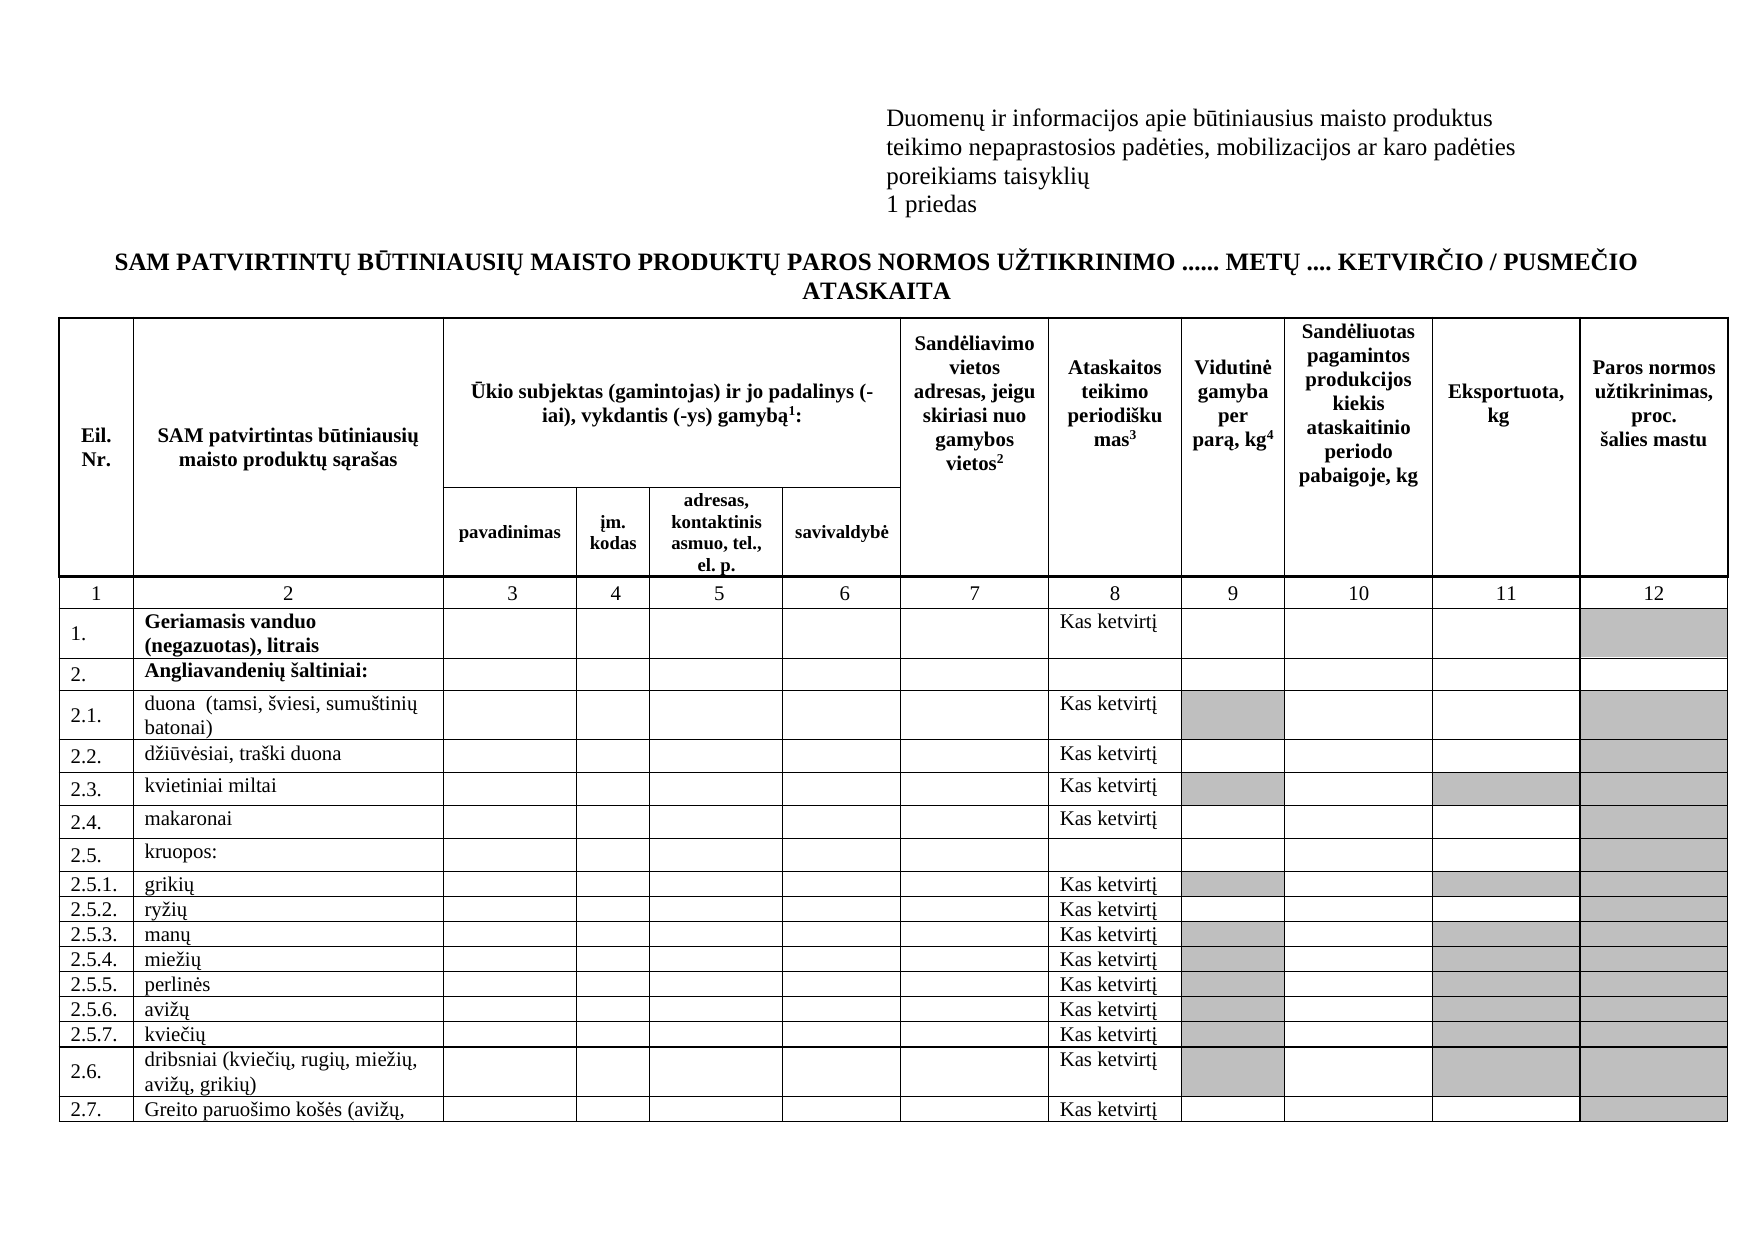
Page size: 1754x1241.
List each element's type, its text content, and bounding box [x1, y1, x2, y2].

table_header Vidutinė gamyba per parą, kg4 [1182, 319, 1284, 487]
table_cell [1581, 773, 1727, 805]
table_cell 1 [60, 578, 133, 608]
table_cell 2.5.7. [60, 1022, 133, 1046]
table_cell [444, 839, 576, 871]
table_cell Kas ketvirtį [1049, 773, 1181, 805]
table_cell [1581, 997, 1727, 1021]
table_cell [1581, 972, 1727, 996]
table_cell savivaldybė [783, 488, 900, 575]
table_cell [783, 897, 900, 921]
table_cell [1581, 691, 1727, 739]
text 1 priedas [59, 189, 1694, 218]
table_cell [577, 806, 649, 838]
table_cell [1433, 659, 1579, 690]
table_cell [577, 997, 649, 1021]
table_cell [577, 839, 649, 871]
table_cell 10 [1285, 578, 1432, 608]
table_cell [444, 1048, 576, 1096]
table_cell [650, 1022, 782, 1046]
table_cell [650, 922, 782, 946]
table_cell [1285, 1022, 1432, 1046]
table_cell [1285, 997, 1432, 1021]
table_cell adresas, kontaktinis asmuo, tel., el. p. [650, 488, 782, 575]
table_cell [1285, 773, 1432, 805]
table_cell [1433, 872, 1579, 896]
table_cell 2.5.2. [60, 897, 133, 921]
table_cell [901, 691, 1048, 739]
table_cell [783, 922, 900, 946]
text poreikiams taisyklių [59, 161, 1694, 189]
table_cell [1581, 740, 1727, 772]
table_cell [901, 806, 1048, 838]
table_cell [1182, 659, 1284, 690]
table_cell [1285, 1048, 1432, 1096]
table_cell įm. kodas [577, 488, 649, 575]
table_cell [1182, 897, 1284, 921]
table_cell [650, 659, 782, 690]
table_cell [1049, 659, 1181, 690]
table_cell [901, 1097, 1048, 1121]
table_cell [1433, 972, 1579, 996]
table_cell [444, 1097, 576, 1121]
table_cell džiūvėsiai, traški duona [134, 740, 443, 772]
table_cell [577, 609, 649, 657]
table_cell manų [134, 922, 443, 946]
table_cell [1182, 997, 1284, 1021]
table_cell 11 [1433, 578, 1579, 608]
table_cell [1581, 839, 1727, 871]
table_cell [901, 487, 1048, 575]
table_cell 9 [1182, 578, 1284, 608]
table_cell [901, 839, 1048, 871]
table_cell Kas ketvirtį [1049, 947, 1181, 971]
table_cell 2. [60, 659, 133, 690]
table_cell [577, 1048, 649, 1096]
table_cell [1182, 691, 1284, 739]
table_cell [650, 972, 782, 996]
table_header Eksportuota, kg [1433, 319, 1579, 487]
table_cell [1285, 922, 1432, 946]
table_cell 2.6. [60, 1048, 133, 1096]
table_cell [783, 1097, 900, 1121]
table_cell Kas ketvirtį [1049, 1048, 1181, 1096]
table_cell 8 [1049, 578, 1181, 608]
table_cell [1285, 897, 1432, 921]
table_cell 2.7. [60, 1097, 133, 1121]
table_cell Kas ketvirtį [1049, 1097, 1181, 1121]
table_cell Kas ketvirtį [1049, 1022, 1181, 1046]
table_cell [444, 691, 576, 739]
table_cell [1285, 972, 1432, 996]
table_cell Kas ketvirtį [1049, 997, 1181, 1021]
table_cell [1049, 839, 1181, 871]
table_cell ryžių [134, 897, 443, 921]
table_cell [444, 806, 576, 838]
table_cell 5 [650, 578, 782, 608]
table_cell [1182, 773, 1284, 805]
table_cell [1285, 1097, 1432, 1121]
table_cell [1182, 806, 1284, 838]
table_cell [901, 897, 1048, 921]
table_cell Angliavandenių šaltiniai: [134, 659, 443, 690]
table_cell perlinės [134, 972, 443, 996]
table_cell grikių [134, 872, 443, 896]
table_cell Kas ketvirtį [1049, 806, 1181, 838]
table_header Paros normos užtikrinimas, proc. šalies mastu [1581, 319, 1727, 487]
table_cell [901, 997, 1048, 1021]
table_cell dribsniai (kviečių, rugių, miežių, avižų, grikių) [134, 1048, 443, 1096]
table_cell [1182, 609, 1284, 657]
table_cell [577, 659, 649, 690]
table_cell [1182, 740, 1284, 772]
table_cell [1285, 947, 1432, 971]
table_cell [783, 691, 900, 739]
table_cell Geriamasis vanduo (negazuotas), litrais [134, 609, 443, 657]
table_cell kruopos: [134, 839, 443, 871]
table_cell [1182, 922, 1284, 946]
table_cell [783, 609, 900, 657]
table_cell [1581, 1048, 1727, 1096]
table_cell [1433, 1022, 1579, 1046]
table_cell 2.5.5. [60, 972, 133, 996]
table_cell [444, 740, 576, 772]
table_cell Kas ketvirtį [1049, 872, 1181, 896]
table_cell [1433, 691, 1579, 739]
table_cell [577, 740, 649, 772]
table_cell duona (tamsi, šviesi, sumuštinių batonai) [134, 691, 443, 739]
table_cell 2.5.3. [60, 922, 133, 946]
table_cell [444, 972, 576, 996]
table_cell [1182, 972, 1284, 996]
table_cell [1182, 1048, 1284, 1096]
table_cell [783, 972, 900, 996]
table_cell [901, 773, 1048, 805]
table_cell 3 [444, 578, 576, 608]
table_cell [650, 897, 782, 921]
table_cell [577, 1022, 649, 1046]
table_cell [1285, 691, 1432, 739]
table_cell [650, 691, 782, 739]
table_cell [650, 806, 782, 838]
table_cell [1285, 659, 1432, 690]
table_cell [1285, 839, 1432, 871]
table_cell [1433, 609, 1579, 657]
table_cell [1433, 947, 1579, 971]
table_cell Kas ketvirtį [1049, 922, 1181, 946]
table_cell [577, 897, 649, 921]
text Duomenų ir informacijos apie būtiniausius maisto produktus [59, 103, 1694, 132]
table_cell Greito paruošimo košės (avižų, [134, 1097, 443, 1121]
table_cell [1182, 1097, 1284, 1121]
table_cell [1433, 487, 1579, 575]
table_cell [1182, 839, 1284, 871]
table_cell 6 [783, 578, 900, 608]
table_cell [783, 872, 900, 896]
table_cell [650, 997, 782, 1021]
table_cell [577, 872, 649, 896]
table_cell [783, 659, 900, 690]
table_cell 2.5.6. [60, 997, 133, 1021]
table_cell [901, 609, 1048, 657]
table_cell 2.1. [60, 691, 133, 739]
table_cell [1433, 773, 1579, 805]
table_cell Kas ketvirtį [1049, 897, 1181, 921]
table_cell 7 [901, 578, 1048, 608]
table_cell [1581, 806, 1727, 838]
table_cell [1285, 872, 1432, 896]
table_cell [1049, 487, 1181, 575]
table_cell [577, 922, 649, 946]
table_cell [1581, 1022, 1727, 1046]
table_cell Kas ketvirtį [1049, 691, 1181, 739]
table_cell 12 [1581, 578, 1727, 608]
table_cell [1581, 1097, 1727, 1121]
table_cell Kas ketvirtį [1049, 740, 1181, 772]
table_cell [783, 773, 900, 805]
table_cell 2.5.1. [60, 872, 133, 896]
table_header Ataskaitos teikimo periodiškumas3 [1049, 319, 1181, 487]
table_header SAM patvirtintas būtiniausių maisto produktų sąrašas [134, 319, 443, 575]
table_cell [783, 806, 900, 838]
table_cell [1433, 1097, 1579, 1121]
table_cell [1433, 839, 1579, 871]
table_cell 2 [134, 578, 443, 608]
table_cell [1182, 947, 1284, 971]
table_cell [650, 839, 782, 871]
table_cell [1433, 922, 1579, 946]
table_cell 1. [60, 609, 133, 657]
table_cell [1182, 487, 1284, 575]
table_cell Kas ketvirtį [1049, 609, 1181, 657]
table_cell [1285, 740, 1432, 772]
table_cell [444, 609, 576, 657]
table_cell 2.2. [60, 740, 133, 772]
table_cell [783, 997, 900, 1021]
table_header Eil. Nr. [60, 319, 133, 575]
text SAM PATVIRTINTŲ BŪTINIAUSIŲ MAISTO PRODUKTŲ PAROS NORMOS UŽTIKRINIMO ...... METŲ .... KETVIRČIO / PUSMEČIO ATASKAITA [59, 247, 1694, 304]
table_cell [783, 1048, 900, 1096]
table_cell [650, 1048, 782, 1096]
table_cell [444, 1022, 576, 1046]
table_cell [783, 740, 900, 772]
table_cell [1285, 609, 1432, 657]
table_cell [1285, 806, 1432, 838]
table_cell [1182, 1022, 1284, 1046]
table_cell [1581, 897, 1727, 921]
table_cell [650, 740, 782, 772]
table_cell [444, 773, 576, 805]
table_cell [1182, 872, 1284, 896]
table_cell [577, 947, 649, 971]
table_cell [901, 872, 1048, 896]
table_cell [444, 659, 576, 690]
table_cell makaronai [134, 806, 443, 838]
table_header Sandėliavimo vietos adresas, jeigu skiriasi nuo gamybos vietos2 [901, 319, 1048, 487]
table_cell [783, 947, 900, 971]
table_cell [1433, 997, 1579, 1021]
table_cell [1433, 1048, 1579, 1096]
table_cell kviečių [134, 1022, 443, 1046]
table_cell Kas ketvirtį [1049, 972, 1181, 996]
table_header Ūkio subjektas (gamintojas) ir jo padalinys (-iai), vykdantis (-ys) gamybą1: [444, 319, 900, 487]
table_cell [577, 691, 649, 739]
table_cell [901, 947, 1048, 971]
table_cell [650, 609, 782, 657]
table_cell pavadinimas [444, 488, 576, 575]
table_header Sandėliuotas pagamintos produkcijos kiekis ataskaitinio periodo pabaigoje, kg [1285, 319, 1432, 487]
table_cell [444, 922, 576, 946]
table_cell [1581, 659, 1727, 690]
table_cell [901, 659, 1048, 690]
table_cell [577, 773, 649, 805]
table_cell avižų [134, 997, 443, 1021]
table_cell miežių [134, 947, 443, 971]
table_cell kvietiniai miltai [134, 773, 443, 805]
table_cell [901, 740, 1048, 772]
table_cell [444, 897, 576, 921]
table_cell 2.5.4. [60, 947, 133, 971]
table_cell [650, 872, 782, 896]
text teikimo nepaprastosios padėties, mobilizacijos ar karo padėties [59, 132, 1694, 161]
table_cell [444, 947, 576, 971]
table_cell [650, 773, 782, 805]
table_cell [444, 872, 576, 896]
table_cell [1581, 872, 1727, 896]
table_cell [1433, 897, 1579, 921]
table_cell [783, 839, 900, 871]
table_cell [1433, 806, 1579, 838]
table_cell [1581, 487, 1727, 575]
table_cell [650, 947, 782, 971]
table_cell [444, 997, 576, 1021]
table_cell [650, 1097, 782, 1121]
table_cell [1581, 947, 1727, 971]
table_cell [1581, 922, 1727, 946]
table_cell 2.3. [60, 773, 133, 805]
table_cell [901, 1022, 1048, 1046]
table_cell [901, 922, 1048, 946]
table_cell 2.4. [60, 806, 133, 838]
table_cell 2.5. [60, 839, 133, 871]
table_cell [1285, 487, 1432, 575]
table_cell [783, 1022, 900, 1046]
table_cell [901, 972, 1048, 996]
table_cell [901, 1048, 1048, 1096]
table_cell [577, 972, 649, 996]
table_cell 4 [577, 578, 649, 608]
table_cell [577, 1097, 649, 1121]
table_cell [1433, 740, 1579, 772]
table_cell [1581, 609, 1727, 657]
